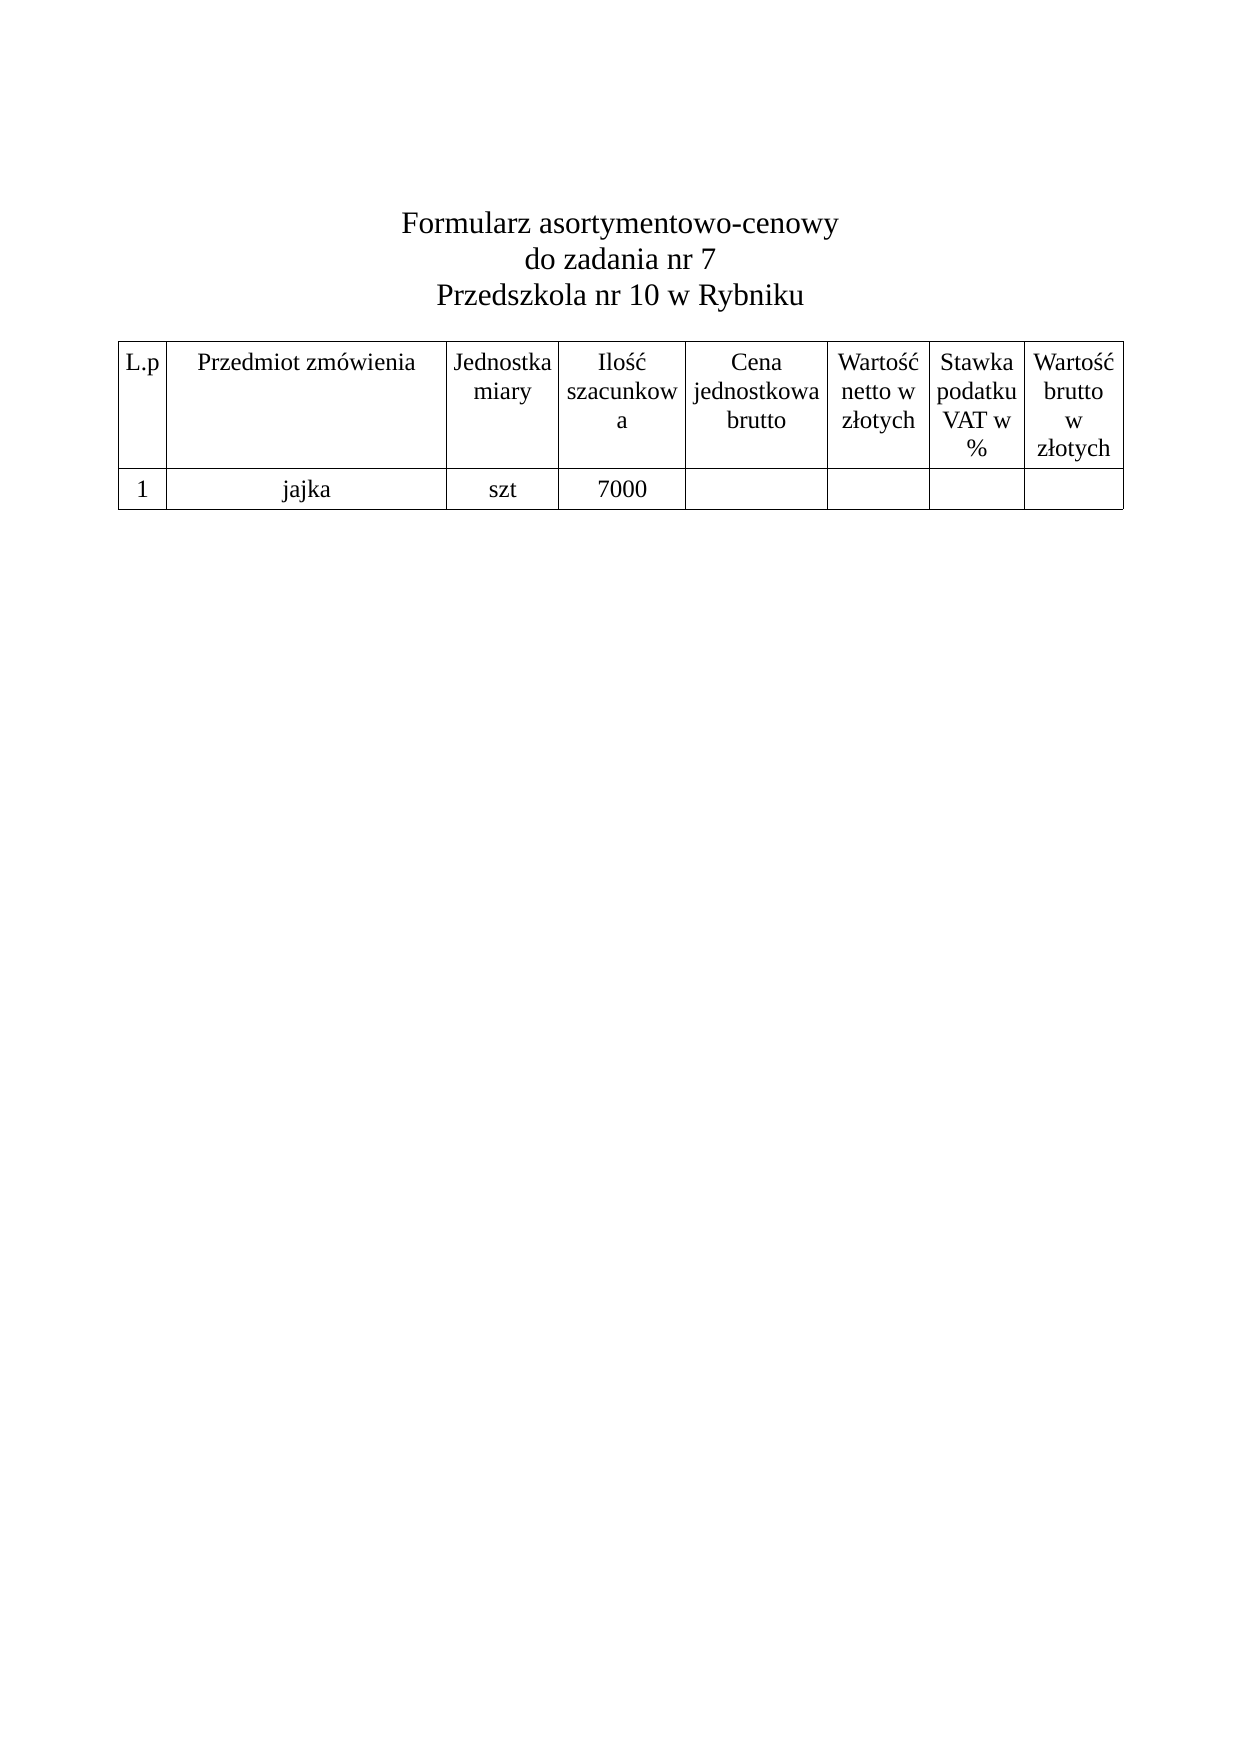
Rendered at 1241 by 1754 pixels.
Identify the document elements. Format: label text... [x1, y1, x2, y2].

text Formularz asortymentowo-cenowy [118, 204, 1122, 240]
table_cell 7000 [559, 469, 685, 509]
table_header Stawka podatku VAT w % [930, 342, 1024, 468]
table_header L.p [119, 342, 166, 468]
table_cell [828, 469, 929, 509]
table_cell [686, 469, 827, 509]
table_cell [1025, 469, 1123, 509]
table_cell 1 [119, 469, 166, 509]
table_cell jajka [167, 469, 446, 509]
table_header Jednostka miary [447, 342, 558, 468]
table_cell szt [447, 469, 558, 509]
table_header Wartość brutto w złotych [1025, 342, 1123, 468]
table_header Ilość szacunkowa [559, 342, 685, 468]
table_header Wartość netto w złotych [828, 342, 929, 468]
table_header Przedmiot zmówienia [167, 342, 446, 468]
text do zadania nr 7 [118, 240, 1122, 276]
table_cell [930, 469, 1024, 509]
table_header Cena jednostkowa brutto [686, 342, 827, 468]
text Przedszkola nr 10 w Rybniku [118, 276, 1122, 312]
